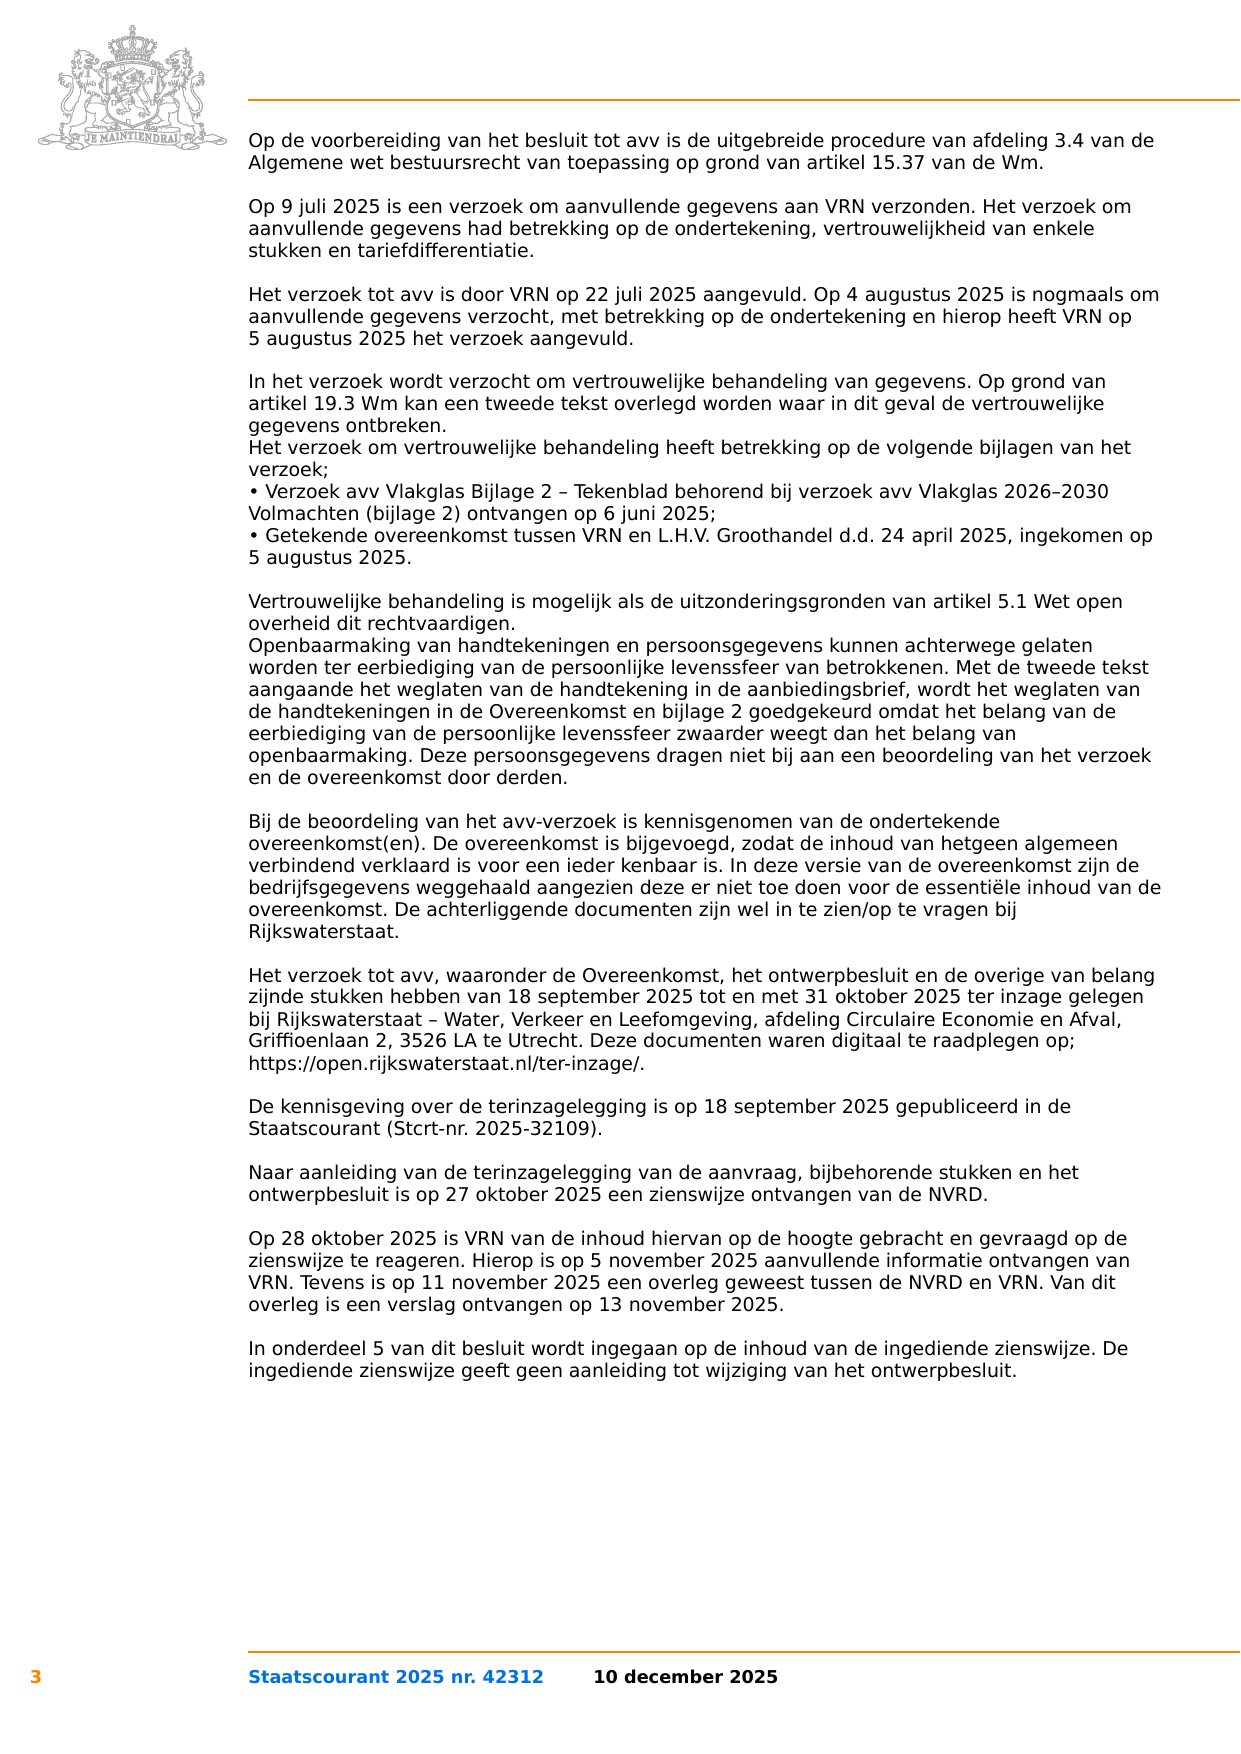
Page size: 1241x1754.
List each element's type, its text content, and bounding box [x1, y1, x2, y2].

text Het verzoek tot avv is door VRN op 22 juli 2025 aangevuld. Op 4 augustus 2025 is nogmaals om aanvullende gegevens verzocht, met betrekking op de ondertekening en hierop heeft VRN op 5 augustus 2025 het verzoek aangevuld. [248, 283, 1163, 349]
text In het verzoek wordt verzocht om vertrouwelijke behandeling van gegevens. Op grond van artikel 19.3 Wm kan een tweede tekst overlegd worden waar in dit geval de vertrouwelijke gegevens ontbreken. [248, 371, 1163, 437]
text Openbaarmaking van handtekeningen en persoonsgegevens kunnen achterwege gelaten worden ter eerbiediging van de persoonlijke levenssfeer van betrokkenen. Met de tweede tekst aangaande het weglaten van de handtekening in de aanbiedingsbrief, wordt het weglaten van de handtekeningen in de Overeenkomst en bijlage 2 goedgekeurd omdat het belang van de eerbiediging van de persoonlijke levenssfeer zwaarder weegt dan het belang van openbaarmaking. Deze persoonsgegevens dragen niet bij aan een beoordeling van het verzoek en de overeenkomst door derden. [248, 635, 1163, 789]
text De kennisgeving over de terinzagelegging is op 18 september 2025 gepubliceerd in de Staatscourant (Stcrt-nr. 2025-32109). [248, 1096, 1163, 1140]
text Naar aanleiding van de terinzagelegging van de aanvraag, bijbehorende stukken en het ontwerpbesluit is op 27 oktober 2025 een zienswijze ontvangen van de NVRD. [248, 1162, 1163, 1206]
text Het verzoek tot avv, waaronder de Overeenkomst, het ontwerpbesluit en de overige van belang zijnde stukken hebben van 18 september 2025 tot en met 31 oktober 2025 ter inzage gelegen bij Rijkswaterstaat – Water, Verkeer en Leefomgeving, afdeling Circulaire Economie en Afval, Griffioenlaan 2, 3526 LA te Utrecht. Deze documenten waren digitaal te raadplegen op; https://open.rijkswaterstaat.nl/ter-inzage/. [248, 964, 1163, 1074]
text Vertrouwelijke behandeling is mogelijk als de uitzonderingsgronden van artikel 5.1 Wet open overheid dit rechtvaardigen. [248, 591, 1163, 635]
text Bij de beoordeling van het avv-verzoek is kennisgenomen van de ondertekende overeenkomst(en). De overeenkomst is bijgevoegd, zodat de inhoud van hetgeen algemeen verbindend verklaard is voor een ieder kenbaar is. In deze versie van de overeenkomst zijn de bedrijfsgegevens weggehaald aangezien deze er niet toe doen voor de essentiële inhoud van de overeenkomst. De achterliggende documenten zijn wel in te zien/op te vragen bij Rijkswaterstaat. [248, 811, 1163, 943]
text • Getekende overeenkomst tussen VRN en L.H.V. Groothandel d.d. 24 april 2025, ingekomen op 5 augustus 2025. [248, 525, 1163, 569]
text Op de voorbereiding van het besluit tot avv is de uitgebreide procedure van afdeling 3.4 van de Algemene wet bestuursrecht van toepassing op grond van artikel 15.37 van de Wm. [248, 130, 1163, 174]
text In onderdeel 5 van dit besluit wordt ingegaan op de inhoud van de ingediende zienswijze. De ingediende zienswijze geeft geen aanleiding tot wijziging van het ontwerpbesluit. [248, 1338, 1163, 1382]
text Op 9 juli 2025 is een verzoek om aanvullende gegevens aan VRN verzonden. Het verzoek om aanvullende gegevens had betrekking op de ondertekening, vertrouwelijkheid van enkele stukken en tariefdifferentiatie. [248, 196, 1163, 262]
text Het verzoek om vertrouwelijke behandeling heeft betrekking op de volgende bijlagen van het verzoek; [248, 437, 1163, 481]
text • Verzoek avv Vlakglas Bijlage 2 – Tekenblad behorend bij verzoek avv Vlakglas 2026–2030 Volmachten (bijlage 2) ontvangen op 6 juni 2025; [248, 481, 1163, 525]
picture [38, 25, 227, 150]
text Op 28 oktober 2025 is VRN van de inhoud hiervan op de hoogte gebracht en gevraagd op de zienswijze te reageren. Hierop is op 5 november 2025 aanvullende informatie ontvangen van VRN. Tevens is op 11 november 2025 een overleg geweest tussen de NVRD en VRN. Van dit overleg is een verslag ontvangen op 13 november 2025. [248, 1228, 1163, 1316]
